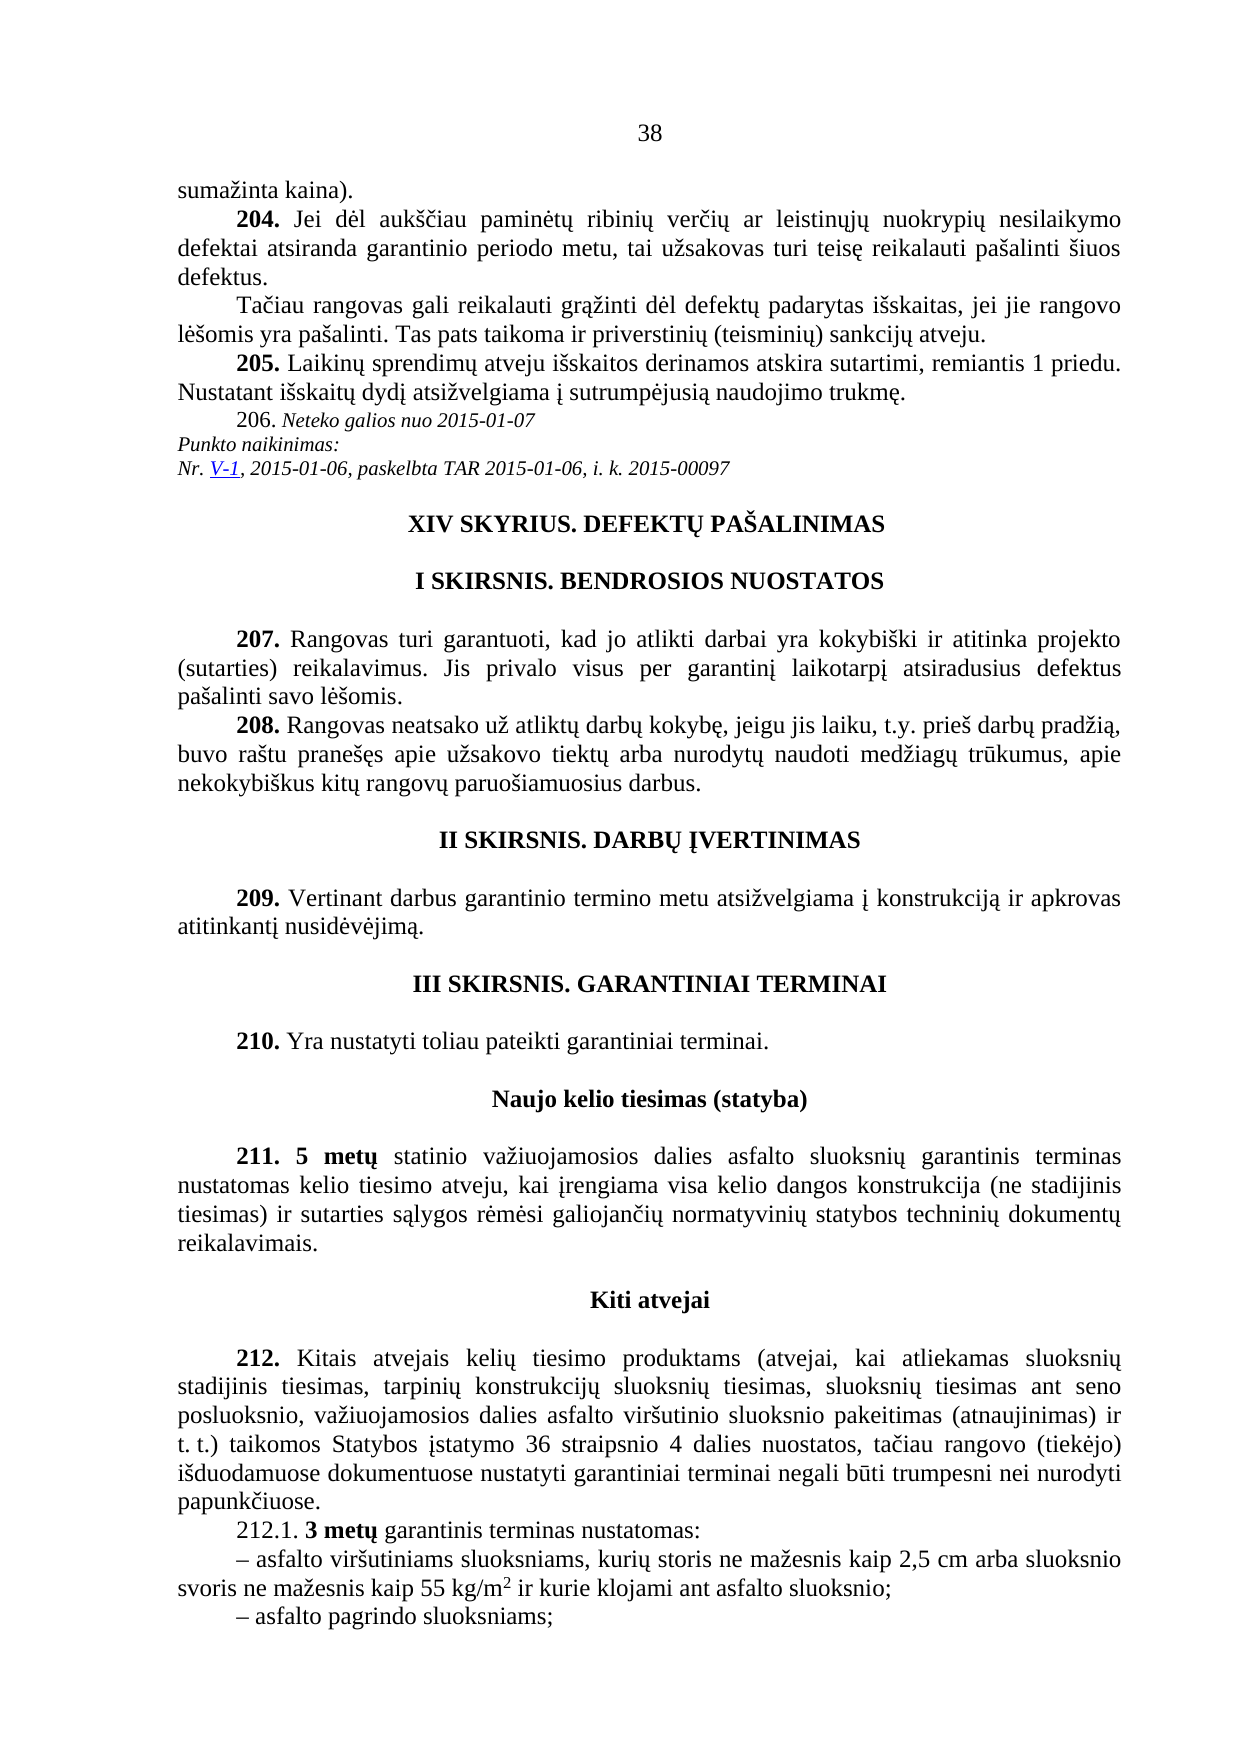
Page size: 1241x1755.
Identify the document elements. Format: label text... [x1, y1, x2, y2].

text Tačiau rangovas gali reikalauti grąžinti dėl defektų padarytas išskaitas, jei jie rangovo lėšomis yra pašalinti. Tas pats taikoma ir priverstinių (teisminių) sankcijų atveju. [177, 291, 1122, 348]
text 205. Laikinų sprendimų atveju išskaitos derinamos atskira sutartimi, remiantis 1 priedu. Nustatant išskaitų dydį atsižvelgiama į sutrumpėjusią naudojimo trukmę. [177, 348, 1122, 406]
text 206. Neteko galios nuo 2015-01-07 [177, 406, 1122, 432]
text 210. Yra nustatyti toliau pateikti garantiniai terminai. [177, 1026, 1122, 1055]
text 212.1. 3 metų garantinis terminas nustatomas: [177, 1515, 1122, 1544]
text I SKIRSNIS. BENDROSIOS NUOSTATOS [177, 566, 1122, 595]
text – asfalto pagrindo sluoksniams; [177, 1601, 1122, 1630]
text Nr. V-1, 2015-01-06, paskelbta TAR 2015-01-06, i. k. 2015-00097 [177, 456, 1122, 480]
text Punkto naikinimas: [177, 432, 1122, 456]
text XIV SKYRIUS. DEFEKTŲ PAŠALINIMAS [177, 509, 1122, 538]
text 211. 5 metų statinio važiuojamosios dalies asfalto sluoksnių garantinis terminas nustatomas kelio tiesimo atveju, kai įrengiama visa kelio dangos konstrukcija (ne stadijinis tiesimas) ir sutarties sąlygos rėmėsi galiojančių normatyvinių statybos techninių dokumentų reikalavimais. [177, 1141, 1122, 1256]
text II SKIRSNIS. DARBŲ ĮVERTINIMAS [177, 825, 1122, 854]
text III SKIRSNIS. GARANTINIAI TERMINAI [177, 969, 1122, 998]
text 207. Rangovas turi garantuoti, kad jo atlikti darbai yra kokybiški ir atitinka projekto (sutarties) reikalavimus. Jis privalo visus per garantinį laikotarpį atsiradusius defektus pašalinti savo lėšomis. [177, 624, 1122, 710]
text 212. Kitais atvejais kelių tiesimo produktams (atvejai, kai atliekamas sluoksnių stadijinis tiesimas, tarpinių konstrukcijų sluoksnių tiesimas, sluoksnių tiesimas ant seno posluoksnio, važiuojamosios dalies asfalto viršutinio sluoksnio pakeitimas (atnaujinimas) ir t. t.) taikomos Statybos įstatymo 36 straipsnio 4 dalies nuostatos, tačiau rangovo (tiekėjo) išduodamuose dokumentuose nustatyti garantiniai terminai negali būti trumpesni nei nurodyti papunkčiuose. [177, 1343, 1122, 1515]
text 209. Vertinant darbus garantinio termino metu atsižvelgiama į konstrukciją ir apkrovas atitinkantį nusidėvėjimą. [177, 883, 1122, 940]
text 208. Rangovas neatsako už atliktų darbų kokybę, jeigu jis laiku, t.y. prieš darbų pradžią, buvo raštu pranešęs apie užsakovo tiektų arba nurodytų naudoti medžiagų trūkumus, apie nekokybiškus kitų rangovų paruošiamuosius darbus. [177, 710, 1122, 796]
text Naujo kelio tiesimas (statyba) [177, 1084, 1122, 1113]
text sumažinta kaina). [177, 176, 1122, 204]
text – asfalto viršutiniams sluoksniams, kurių storis ne mažesnis kaip 2,5 cm arba sluoksnio svoris ne mažesnis kaip 55 kg/m2 ir kurie klojami ant asfalto sluoksnio; [177, 1544, 1122, 1601]
text 204. Jei dėl aukščiau paminėtų ribinių verčių ar leistinųjų nuokrypių nesilaikymo defektai atsiranda garantinio periodo metu, tai užsakovas turi teisę reikalauti pašalinti šiuos defektus. [177, 204, 1122, 291]
text Kiti atvejai [177, 1285, 1122, 1314]
